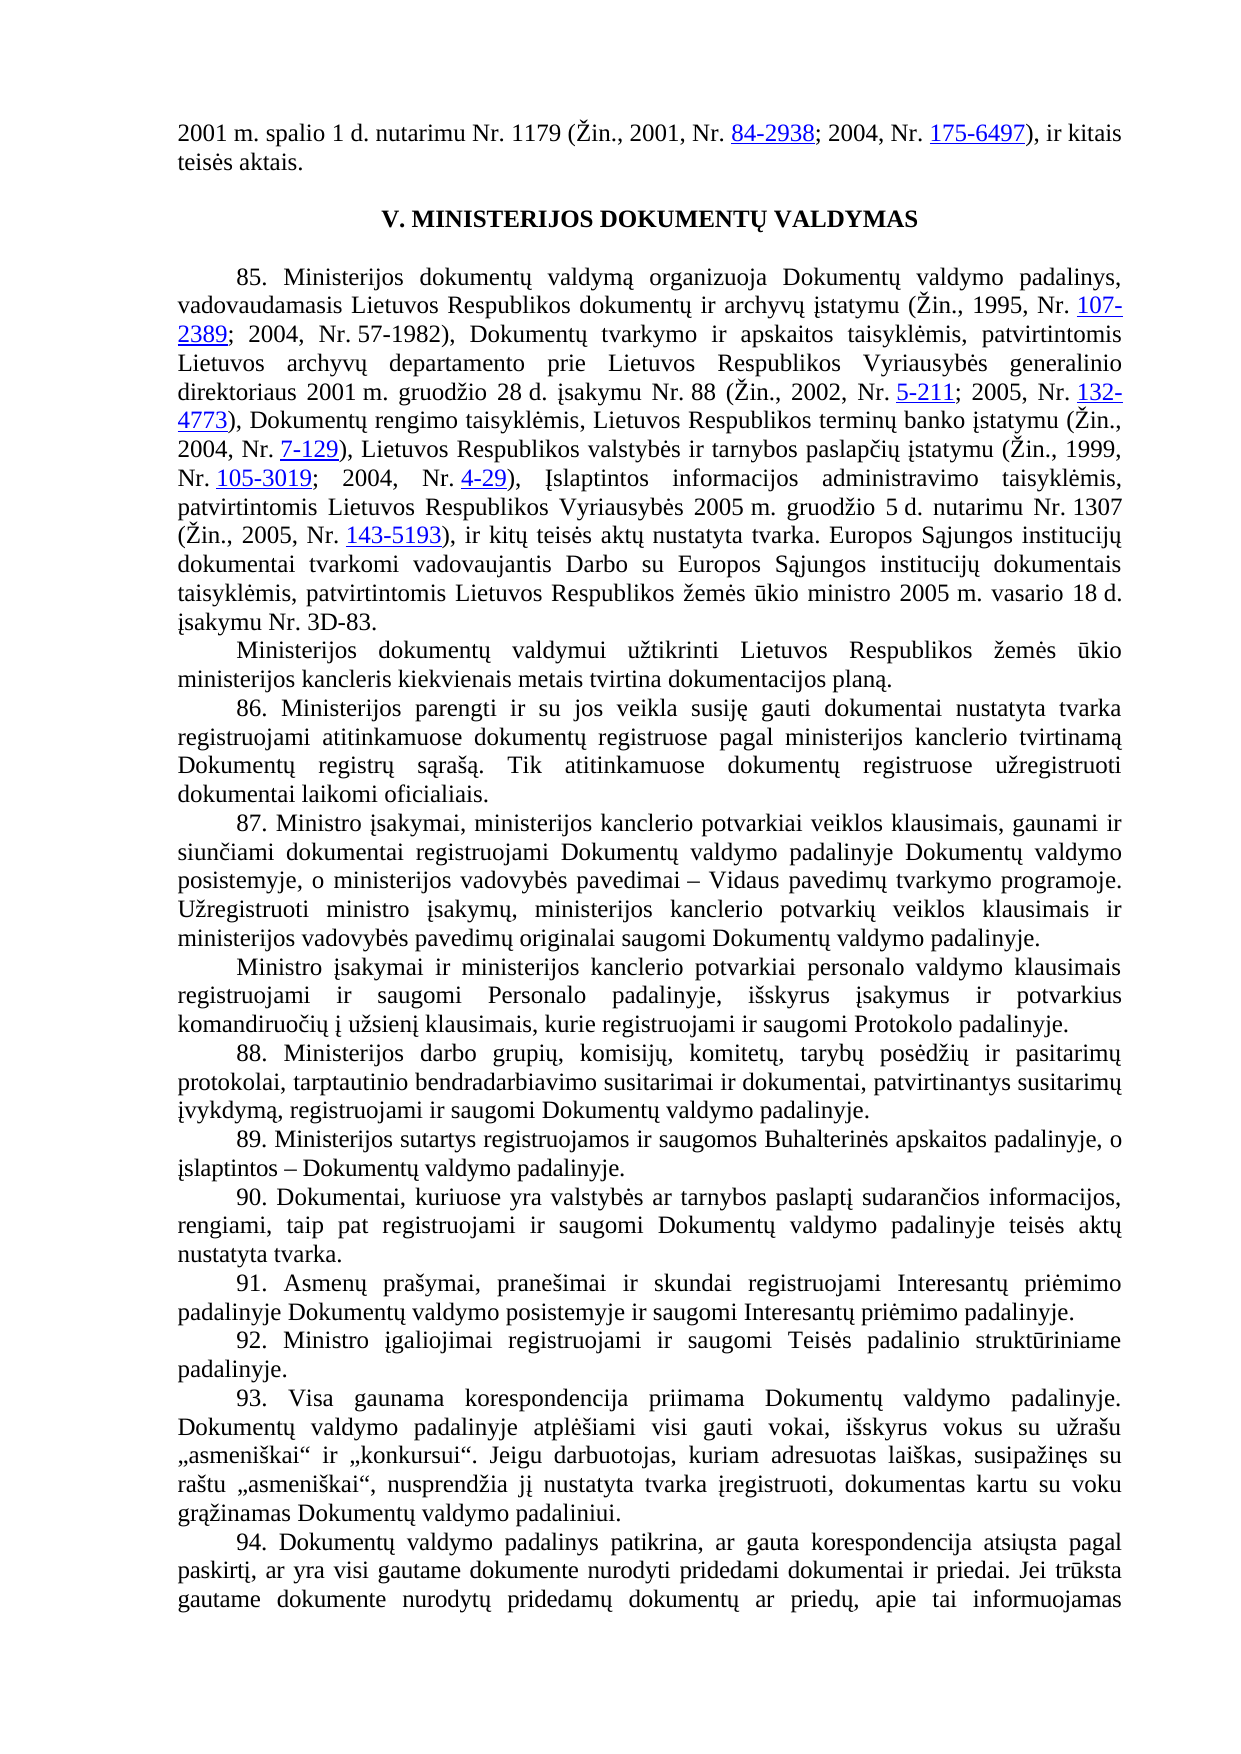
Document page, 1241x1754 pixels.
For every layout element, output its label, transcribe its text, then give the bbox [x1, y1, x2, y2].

text 92. Ministro įgaliojimai registruojami ir saugomi Teisės padalinio struktūriniame padalinyje. [177, 1326, 1122, 1383]
text 89. Ministerijos sutartys registruojamos ir saugomos Buhalterinės apskaitos padalinyje, o įslaptintos – Dokumentų valdymo padalinyje. [177, 1124, 1122, 1182]
text 94. Dokumentų valdymo padalinys patikrina, ar gauta korespondencija atsiųsta pagal paskirtį, ar yra visi gautame dokumente nurodyti pridedami dokumentai ir priedai. Jei trūksta gautame dokumente nurodytų pridedamų dokumentų ar priedų, apie tai informuojamas [177, 1527, 1122, 1613]
text 93. Visa gaunama korespondencija priimama Dokumentų valdymo padalinyje. Dokumentų valdymo padalinyje atplėšiami visi gauti vokai, išskyrus vokus su užrašu „asmeniškai“ ir „konkursui“. Jeigu darbuotojas, kuriam adresuotas laiškas, susipažinęs su raštu „asmeniškai“, nusprendžia jį nustatyta tvarka įregistruoti, dokumentas kartu su voku grąžinamas Dokumentų valdymo padaliniui. [177, 1383, 1122, 1527]
text 88. Ministerijos darbo grupių, komisijų, komitetų, tarybų posėdžių ir pasitarimų protokolai, tarptautinio bendradarbiavimo susitarimai ir dokumentai, patvirtinantys susitarimų įvykdymą, registruojami ir saugomi Dokumentų valdymo padalinyje. [177, 1038, 1122, 1124]
text 91. Asmenų prašymai, pranešimai ir skundai registruojami Interesantų priėmimo padalinyje Dokumentų valdymo posistemyje ir saugomi Interesantų priėmimo padalinyje. [177, 1268, 1122, 1326]
text 85. Ministerijos dokumentų valdymą organizuoja Dokumentų valdymo padalinys, vadovaudamasis Lietuvos Respublikos dokumentų ir archyvų įstatymu (Žin., 1995, Nr. 107-2389; 2004, Nr. 57-1982), Dokumentų tvarkymo ir apskaitos taisyklėmis, patvirtintomis Lietuvos archyvų departamento prie Lietuvos Respublikos Vyriausybės generalinio direktoriaus 2001 m. gruodžio 28 d. įsakymu Nr. 88 (Žin., 2002, Nr. 5-211; 2005, Nr. 132-4773), Dokumentų rengimo taisyklėmis, Lietuvos Respublikos terminų banko įstatymu (Žin., 2004, Nr. 7-129), Lietuvos Respublikos valstybės ir tarnybos paslapčių įstatymu (Žin., 1999, Nr. 105-3019; 2004, Nr. 4-29), Įslaptintos informacijos administravimo taisyklėmis, patvirtintomis Lietuvos Respublikos Vyriausybės 2005 m. gruodžio 5 d. nutarimu Nr. 1307 (Žin., 2005, Nr. 143-5193), ir kitų teisės aktų nustatyta tvarka. Europos Sąjungos institucijų dokumentai tvarkomi vadovaujantis Darbo su Europos Sąjungos institucijų dokumentais taisyklėmis, patvirtintomis Lietuvos Respublikos žemės ūkio ministro 2005 m. vasario 18 d. įsakymu Nr. 3D-83. [177, 262, 1122, 636]
text 2001 m. spalio 1 d. nutarimu Nr. 1179 (Žin., 2001, Nr. 84-2938; 2004, Nr. 175-6497), ir kitais teisės aktais. [177, 118, 1122, 176]
text V. MINISTERIJOS DOKUMENTŲ VALDYMAS [177, 204, 1122, 233]
text 87. Ministro įsakymai, ministerijos kanclerio potvarkiai veiklos klausimais, gaunami ir siunčiami dokumentai registruojami Dokumentų valdymo padalinyje Dokumentų valdymo posistemyje, o ministerijos vadovybės pavedimai – Vidaus pavedimų tvarkymo programoje. Užregistruoti ministro įsakymų, ministerijos kanclerio potvarkių veiklos klausimais ir ministerijos vadovybės pavedimų originalai saugomi Dokumentų valdymo padalinyje. [177, 808, 1122, 952]
text 90. Dokumentai, kuriuose yra valstybės ar tarnybos paslaptį sudarančios informacijos, rengiami, taip pat registruojami ir saugomi Dokumentų valdymo padalinyje teisės aktų nustatyta tvarka. [177, 1182, 1122, 1268]
text Ministro įsakymai ir ministerijos kanclerio potvarkiai personalo valdymo klausimais registruojami ir saugomi Personalo padalinyje, išskyrus įsakymus ir potvarkius komandiruočių į užsienį klausimais, kurie registruojami ir saugomi Protokolo padalinyje. [177, 952, 1122, 1038]
text 86. Ministerijos parengti ir su jos veikla susiję gauti dokumentai nustatyta tvarka registruojami atitinkamuose dokumentų registruose pagal ministerijos kanclerio tvirtinamą Dokumentų registrų sąrašą. Tik atitinkamuose dokumentų registruose užregistruoti dokumentai laikomi oficialiais. [177, 693, 1122, 808]
text Ministerijos dokumentų valdymui užtikrinti Lietuvos Respublikos žemės ūkio ministerijos kancleris kiekvienais metais tvirtina dokumentacijos planą. [177, 636, 1122, 693]
